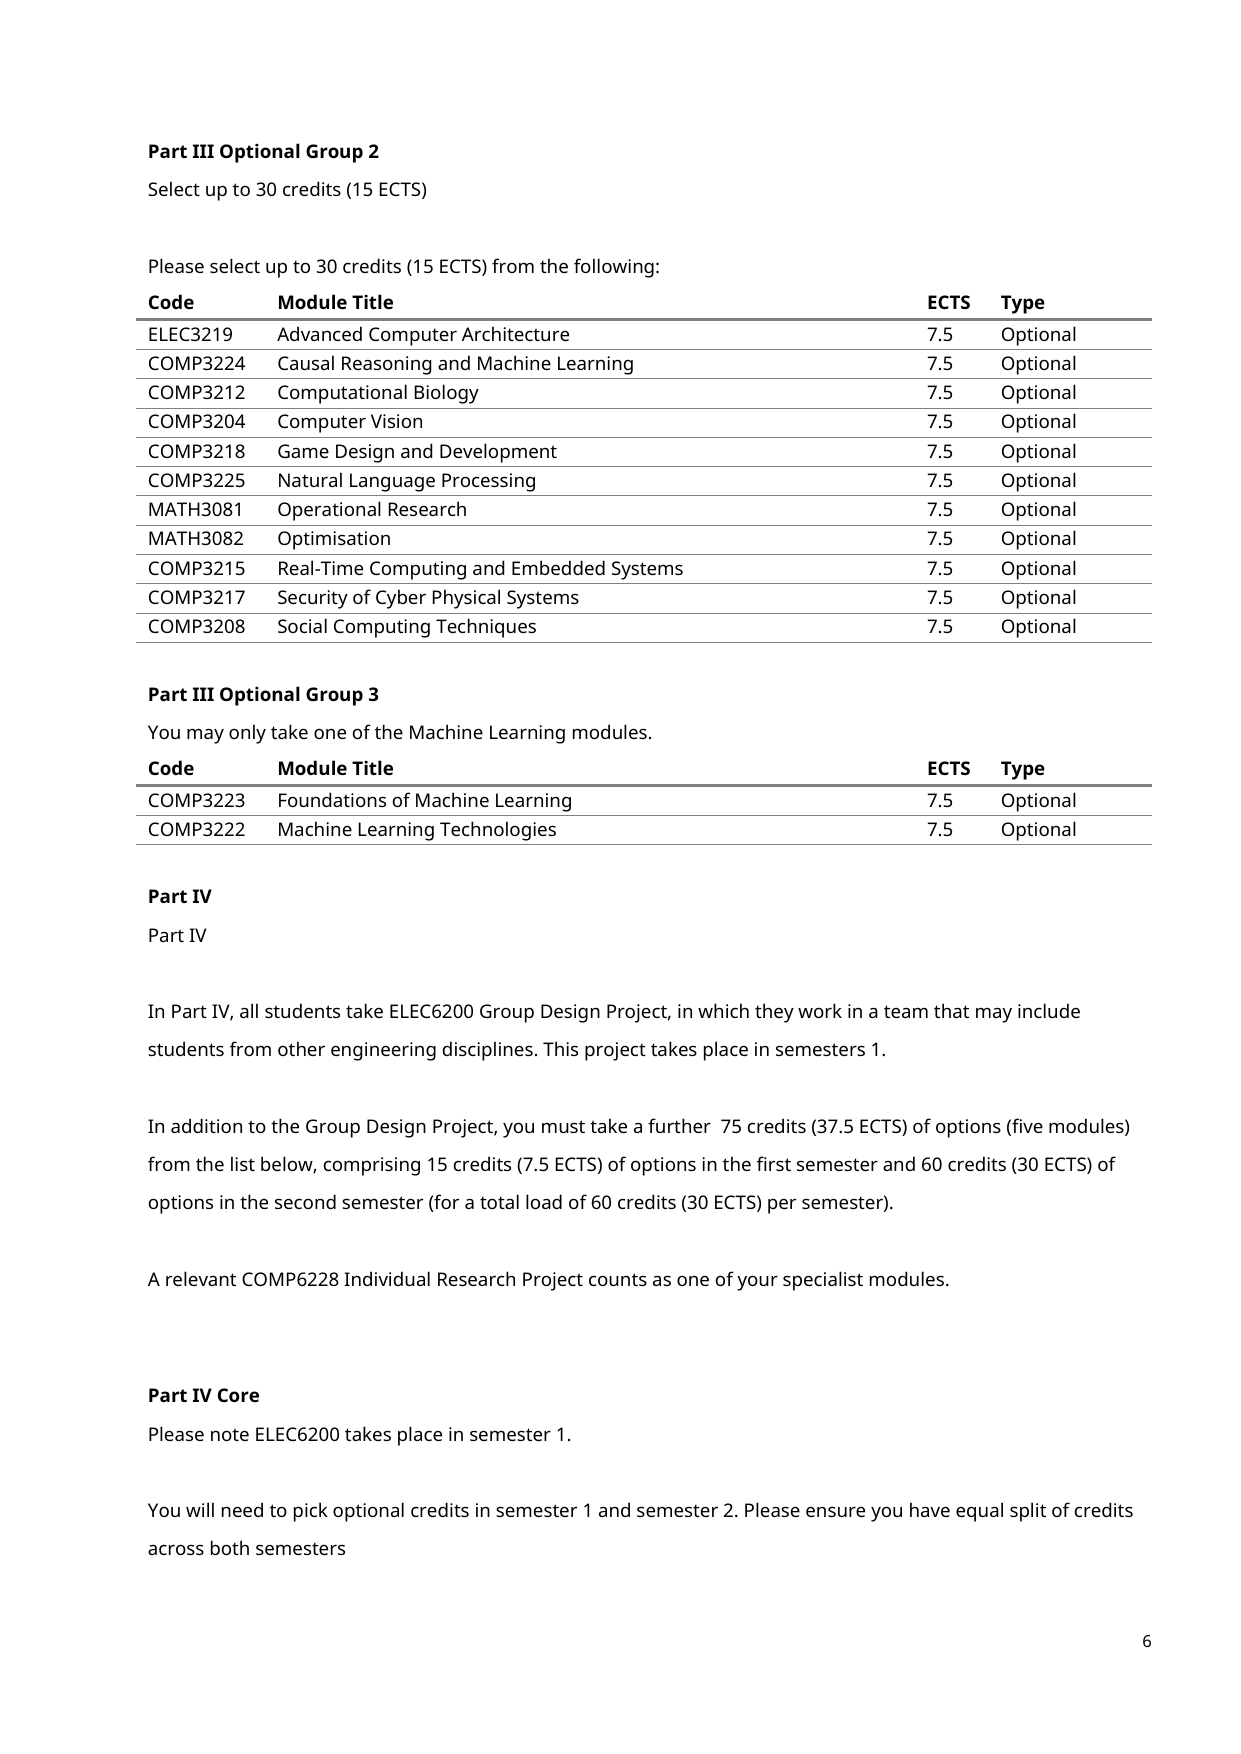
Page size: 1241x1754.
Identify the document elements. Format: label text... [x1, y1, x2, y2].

table_cell 7.5 [916, 816, 989, 844]
table_cell COMP3204 [136, 409, 266, 437]
table_cell Optional [989, 555, 1152, 583]
table_cell Computer Vision [266, 409, 916, 437]
table_cell Optional [989, 787, 1152, 815]
table_cell COMP3218 [136, 438, 266, 466]
table_cell Optional [989, 438, 1152, 466]
table_cell 7.5 [916, 467, 989, 495]
table_cell Optional [989, 584, 1152, 612]
table_cell COMP3224 [136, 350, 266, 378]
table_cell COMP3225 [136, 467, 266, 495]
table_cell 7.5 [916, 787, 989, 815]
table_cell Machine Learning Technologies [266, 816, 916, 844]
table_cell Optional [989, 526, 1152, 554]
table_cell Game Design and Development [266, 438, 916, 466]
table_cell Code [136, 756, 266, 784]
table_cell COMP3223 [136, 787, 266, 815]
table_cell 7.5 [916, 409, 989, 437]
table_cell Part IV Part IV In Part IV, all students take ELEC6200 Group Design Project, in which they work in a team that may include students from other engineering disciplines. This project takes place in semesters 1. In addition to the Group Design Project, you must take a further 75 credits (37.5 ECTS) of options (five modules) from the list below, comprising 15 credits (7.5 ECTS) of options in the first semester and 60 credits (30 ECTS) of options in the second semester (for a total load of 60 credits (30 ECTS) per semester). A relevant COMP6228 Individual Research Project counts as one of your specialist modules. [136, 845, 1152, 1344]
table_cell Security of Cyber Physical Systems [266, 584, 916, 612]
table_cell Module Title [266, 756, 916, 784]
table_cell Code [136, 290, 266, 318]
table_cell ELEC3219 [136, 321, 266, 349]
table_cell 7.5 [916, 379, 989, 408]
table_cell Causal Reasoning and Machine Learning [266, 350, 916, 378]
table_cell COMP3212 [136, 379, 266, 408]
table_cell Part III Optional Group 3 You may only take one of the Machine Learning modules. [136, 643, 1152, 756]
table_cell Advanced Computer Architecture [266, 321, 916, 349]
table_cell Foundations of Machine Learning [266, 787, 916, 815]
table_cell ECTS [916, 290, 989, 318]
table_cell 7.5 [916, 584, 989, 612]
table_cell MATH3082 [136, 526, 266, 554]
table_cell Real-Time Computing and Embedded Systems [266, 555, 916, 583]
table_cell Optional [989, 816, 1152, 844]
table_cell COMP3222 [136, 816, 266, 844]
table_cell 7.5 [916, 496, 989, 525]
table_cell ECTS [916, 756, 989, 784]
table_cell Module Title [266, 290, 916, 318]
table_cell Type [989, 290, 1152, 318]
table_cell 7.5 [916, 350, 989, 378]
table_cell Optional [989, 321, 1152, 349]
table_cell 7.5 [916, 526, 989, 554]
table_cell Optimisation [266, 526, 916, 554]
table_cell COMP3215 [136, 555, 266, 583]
table_cell MATH3081 [136, 496, 266, 525]
table_cell 7.5 [916, 555, 989, 583]
table_cell Computational Biology [266, 379, 916, 408]
table_cell Optional [989, 350, 1152, 378]
table_cell COMP3208 [136, 614, 266, 642]
table_cell 7.5 [916, 438, 989, 466]
table_cell Social Computing Techniques [266, 614, 916, 642]
table_cell Optional [989, 379, 1152, 408]
table_cell Natural Language Processing [266, 467, 916, 495]
table_cell Optional [989, 496, 1152, 525]
table_cell Type [989, 756, 1152, 784]
table_cell 7.5 [916, 614, 989, 642]
table_cell 7.5 [916, 321, 989, 349]
table_cell Operational Research [266, 496, 916, 525]
table_cell Optional [989, 409, 1152, 437]
table_cell Part III Optional Group 2 Select up to 30 credits (15 ECTS) Please select up to 30 credits (15 ECTS) from the following: [136, 99, 1152, 289]
table_cell Part IV Core Please note ELEC6200 takes place in semester 1. You will need to pick optional credits in semester 1 and semester 2. Please ensure you have equal split of credits across both semesters [136, 1345, 1152, 1610]
table_cell Optional [989, 614, 1152, 642]
table_cell COMP3217 [136, 584, 266, 612]
table_cell Optional [989, 467, 1152, 495]
